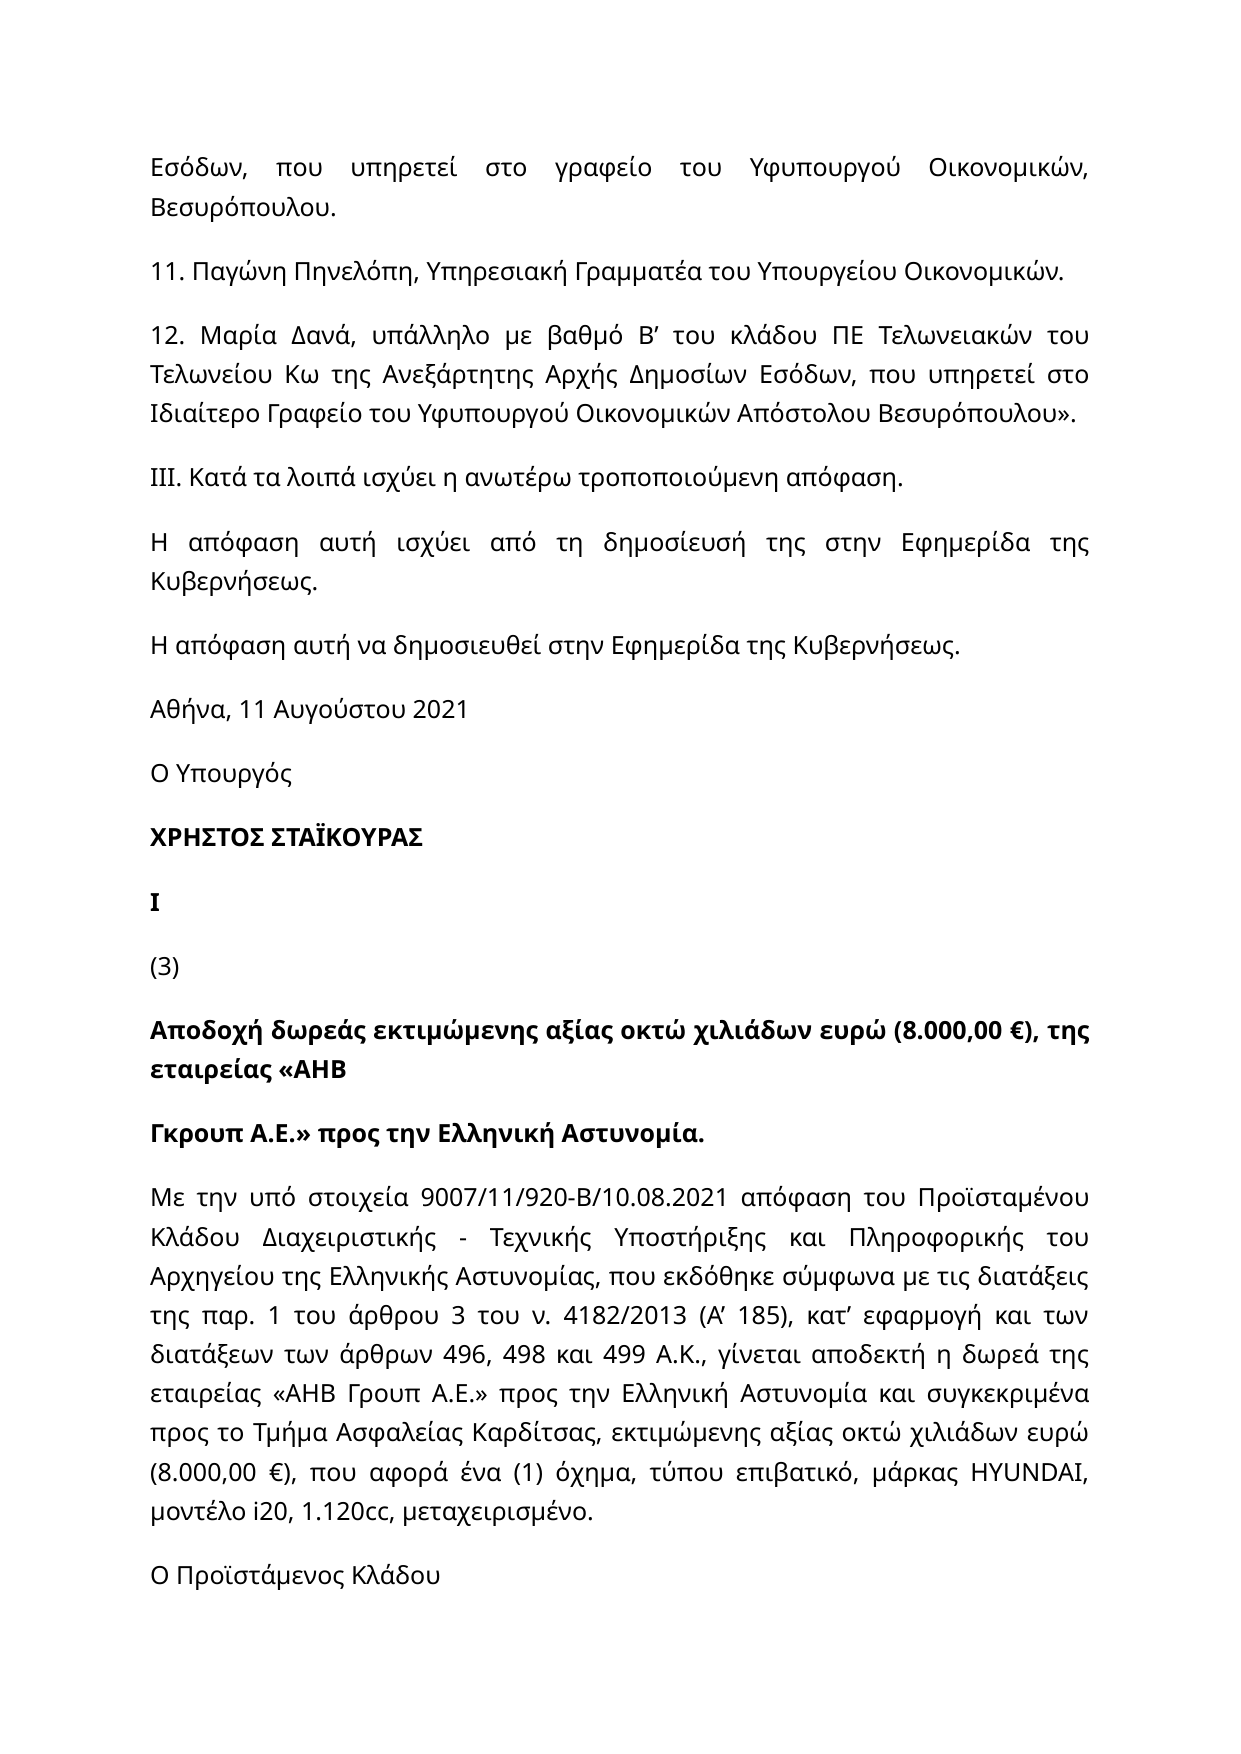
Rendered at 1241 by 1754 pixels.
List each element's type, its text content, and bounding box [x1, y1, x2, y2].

text ΙΙΙ. Κατά τα λοιπά ισχύει η ανωτέρω τροποποιούμενη απόφαση. [150, 460, 1090, 494]
text Ο Υπουργός [150, 756, 1090, 790]
text ΧΡΗΣΤΟΣ ΣΤΑΪΚΟΥΡΑΣ [150, 820, 1090, 854]
text Η απόφαση αυτή ισχύει από τη δημοσίευσή της στην Εφημερίδα της Κυβερνήσεως. [150, 524, 1090, 597]
text 11. Παγώνη Πηνελόπη, Υπηρεσιακή Γραμματέα του Υπουργείου Οικονομικών. [150, 253, 1090, 287]
text 12. Μαρία Δανά, υπάλληλο με βαθμό Β’ του κλάδου ΠΕ Τελωνειακών του Τελωνείου Κω της Ανεξάρτητης Αρχής Δημοσίων Εσόδων, που υπηρετεί στο Ιδιαίτερο Γραφείο του Υφυπουργού Οικονομικών Απόστολου Βεσυρόπουλου». [150, 317, 1090, 430]
text Αθήνα, 11 Αυγούστου 2021 [150, 692, 1090, 726]
text Η απόφαση αυτή να δημοσιευθεί στην Εφημερίδα της Κυβερνήσεως. [150, 627, 1090, 662]
text Γκρουπ Α.Ε.» προς την Ελληνική Αστυνομία. [150, 1116, 1090, 1150]
text Εσόδων, που υπηρετεί στο γραφείο του Υφυπουργού Οικονομικών, Βεσυρόπουλου. [150, 150, 1090, 223]
text Αποδοχή δωρεάς εκτιμώμενης αξίας οκτώ χιλιάδων ευρώ (8.000,00 €), της εταιρείας «AHB [150, 1012, 1090, 1086]
text Ο Προϊστάμενος Κλάδου [150, 1557, 1090, 1592]
text Ι [150, 884, 1090, 918]
text Με την υπό στοιχεία 9007/11/920-Β/10.08.2021 απόφαση του Προϊσταμένου Κλάδου Διαχειριστικής - Τεχνικής Υποστήριξης και Πληροφορικής του Αρχηγείου της Ελληνικής Αστυνομίας, που εκδόθηκε σύμφωνα με τις διατάξεις της παρ. 1 του άρθρου 3 του ν. 4182/2013 (Α’ 185), κατ’ εφαρμογή και των διατάξεων των άρθρων 496, 498 και 499 Α.Κ., γίνεται αποδεκτή η δωρεά της εταιρείας «AHB Γρουπ Α.Ε.» προς την Ελληνική Αστυνομία και συγκεκριμένα προς το Τμήμα Ασφαλείας Καρδίτσας, εκτιμώμενης αξίας οκτώ χιλιάδων ευρώ (8.000,00 €), που αφορά ένα (1) όχημα, τύπου επιβατικό, μάρκας HYUNDAI, μοντέλο i20, 1.120cc, μεταχειρισμένο. [150, 1180, 1090, 1527]
text (3) [150, 948, 1090, 982]
